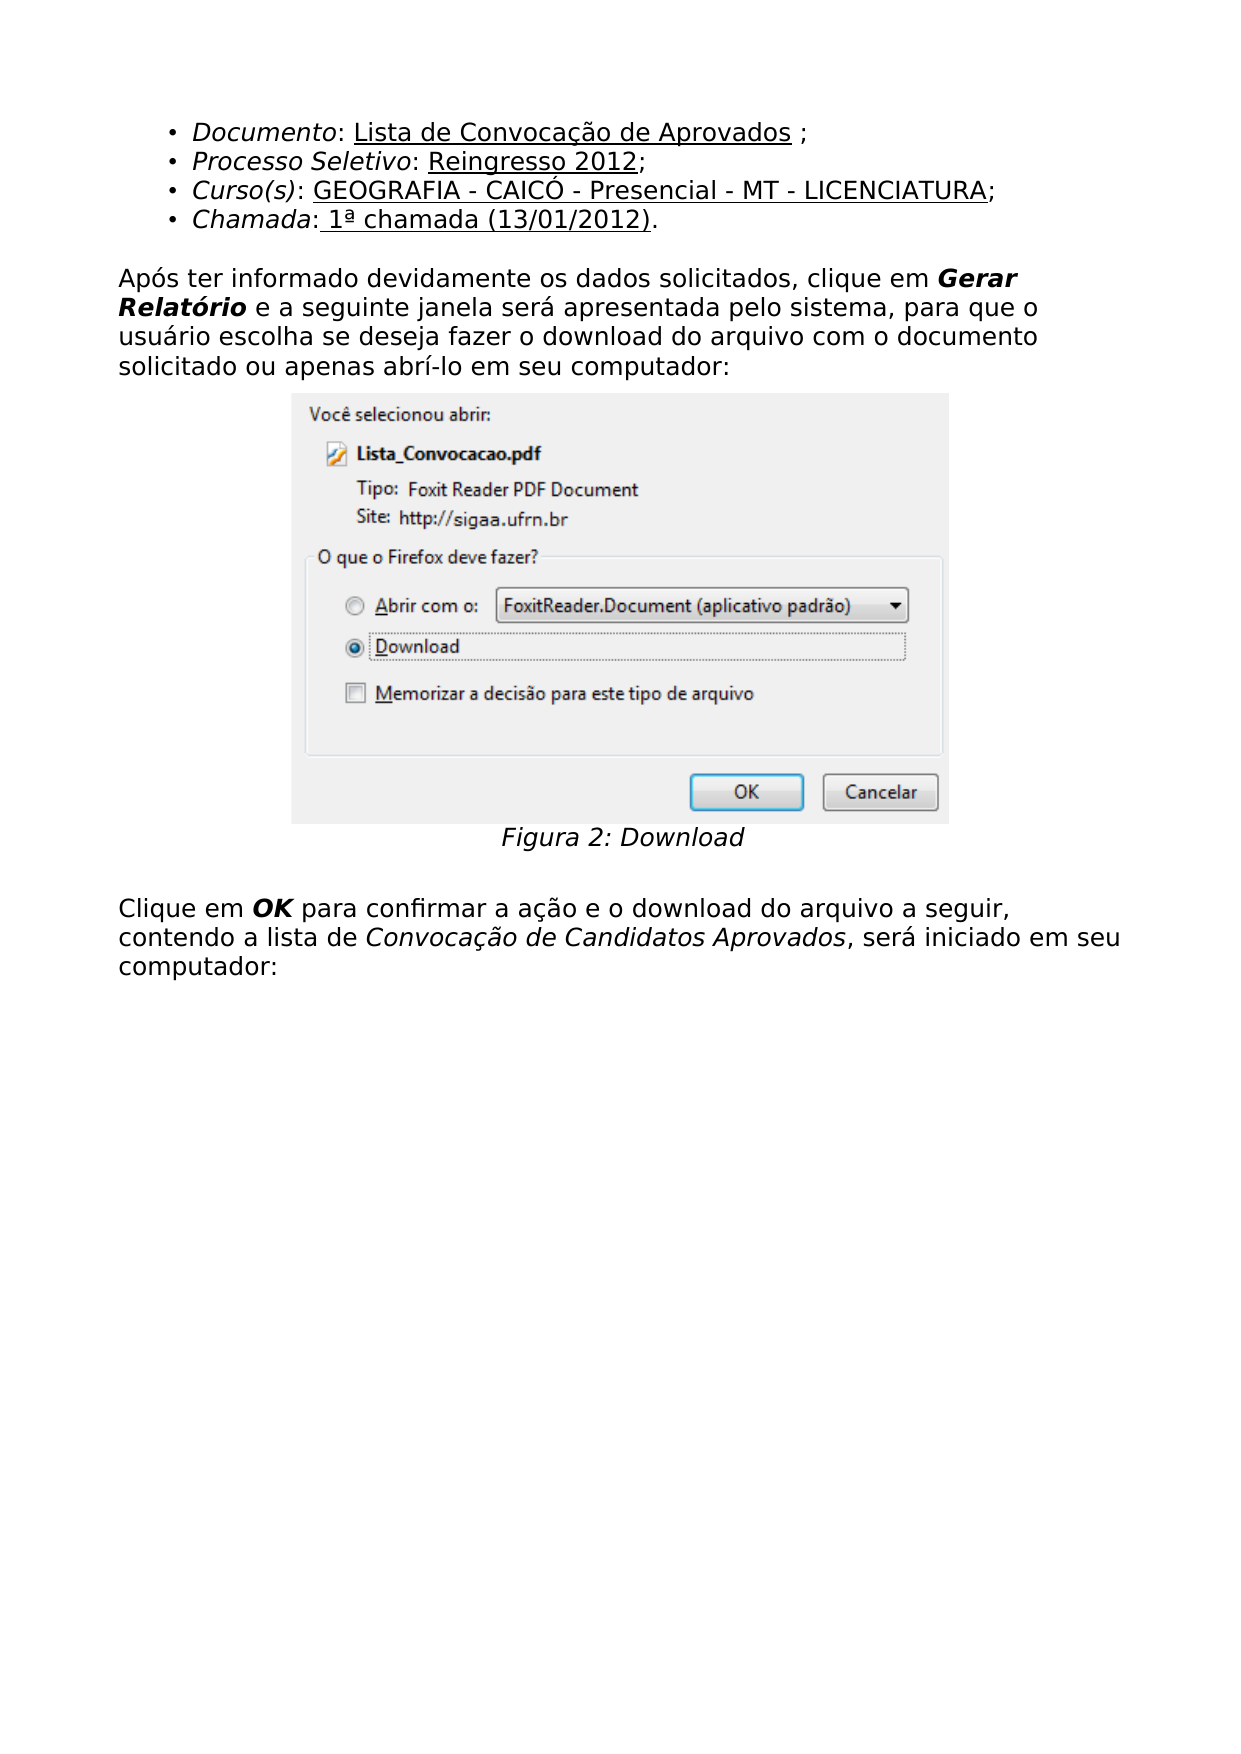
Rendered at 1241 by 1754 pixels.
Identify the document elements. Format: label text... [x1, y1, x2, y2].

text Figura 2: Download [291, 824, 949, 852]
list Chamada: 1ª chamada (13/01/2012). [177, 206, 1122, 235]
list Documento: Lista de Convocação de Aprovados ; [177, 118, 1122, 147]
text Clique em OK para confirmar a ação e o download do arquivo a seguir, contendo a lista de Convocação de Candidatos Aprovados, será iniciado em seu computador: [118, 894, 1122, 981]
text Após ter informado devidamente os dados solicitados, clique em Gerar Relatório e a seguinte janela será apresentada pelo sistema, para que o usuário escolha se deseja fazer o download do arquivo com o documento solicitado ou apenas abrí-lo em seu computador: [118, 264, 1122, 381]
list Processo Seletivo: Reingresso 2012; [177, 147, 1122, 176]
list Curso(s): GEOGRAFIA - CAICÓ - Presencial - MT - LICENCIATURA; [177, 176, 1122, 206]
picture [291, 393, 949, 824]
